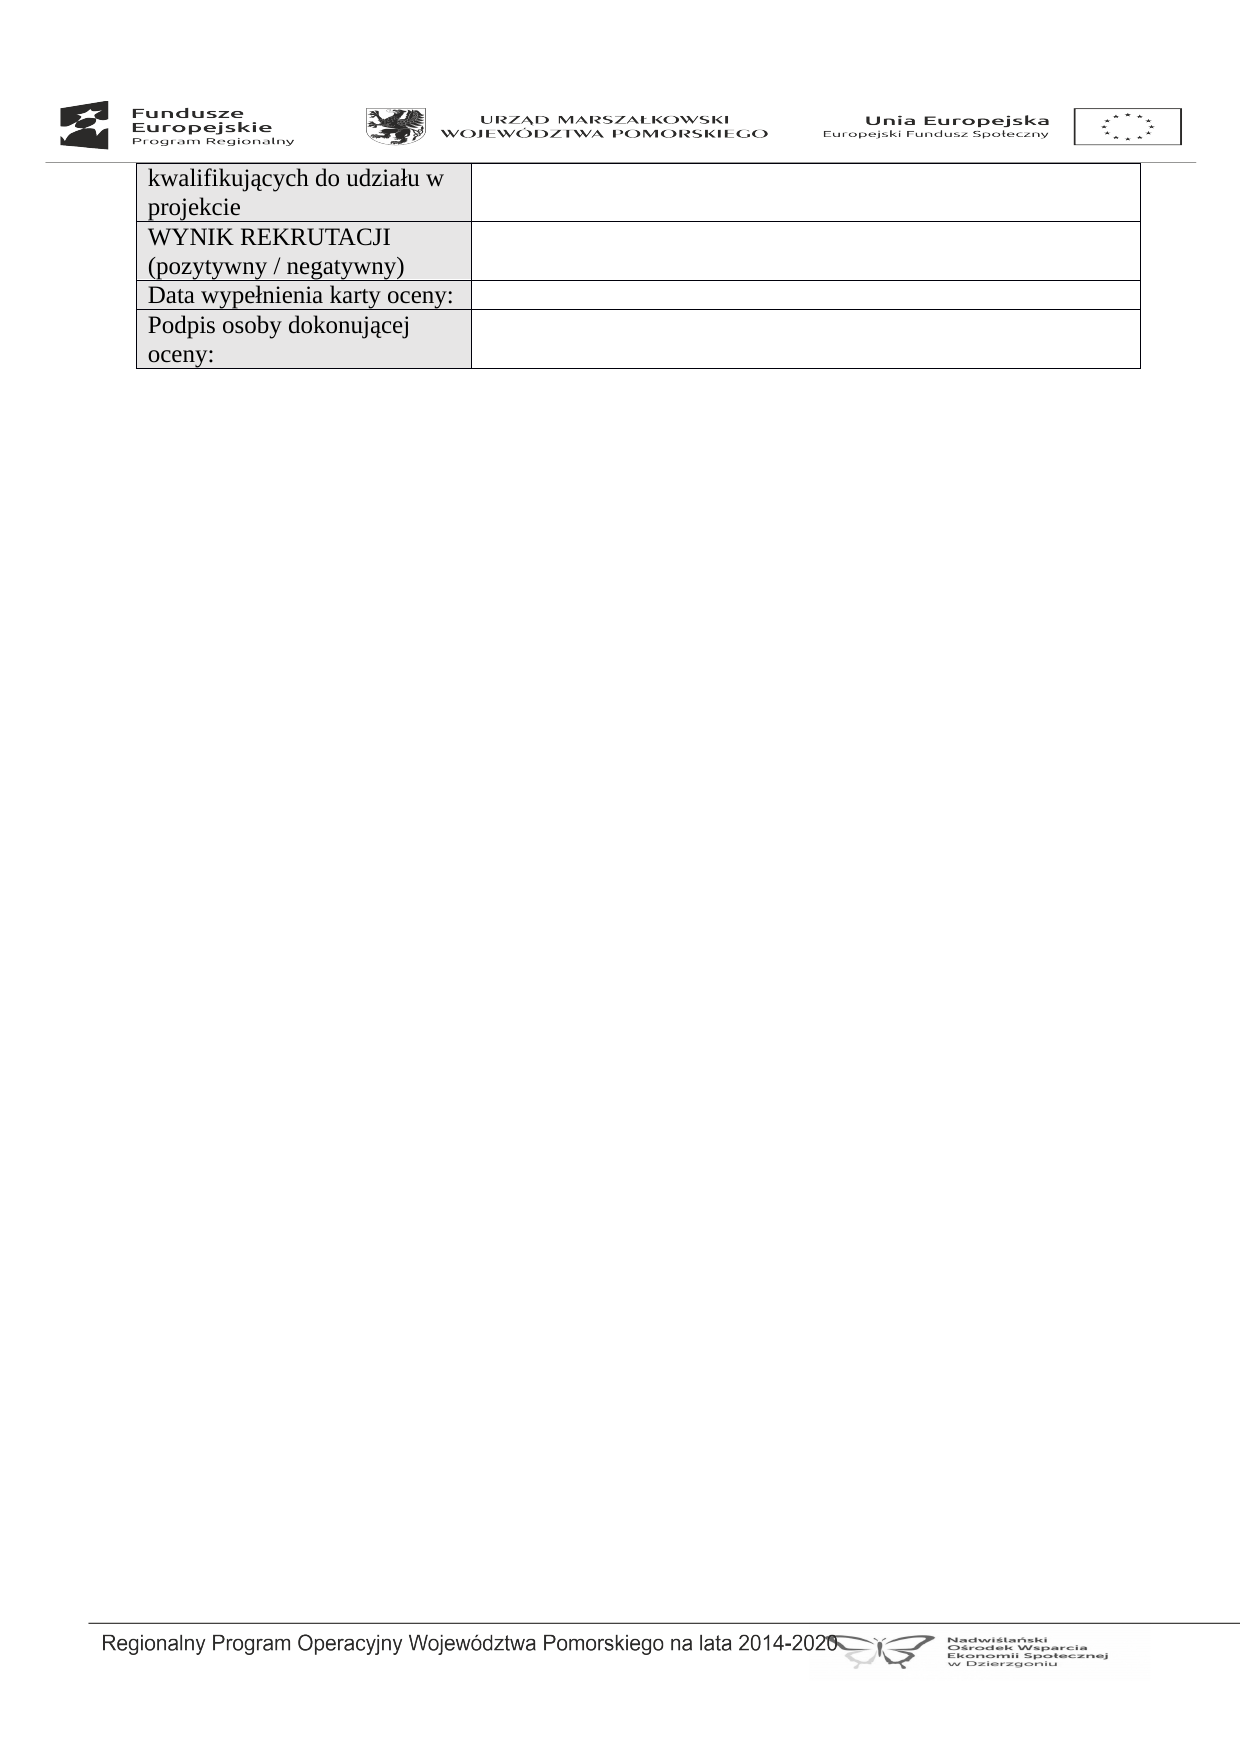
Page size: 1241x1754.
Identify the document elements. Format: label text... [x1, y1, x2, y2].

table_cell [472, 310, 1140, 368]
table_cell Data wypełnienia karty oceny: [137, 281, 471, 309]
table_cell kwalifikujących do udziału w projekcie [137, 164, 471, 221]
table_cell [472, 281, 1140, 309]
table_cell Podpis osoby dokonującej oceny: [137, 310, 471, 368]
picture [88, 1622, 1240, 1681]
table_cell [472, 164, 1140, 221]
table_cell WYNIK REKRUTACJI (pozytywny / negatywny) [137, 222, 471, 279]
table_cell [472, 222, 1140, 279]
picture [45, 101, 1197, 163]
